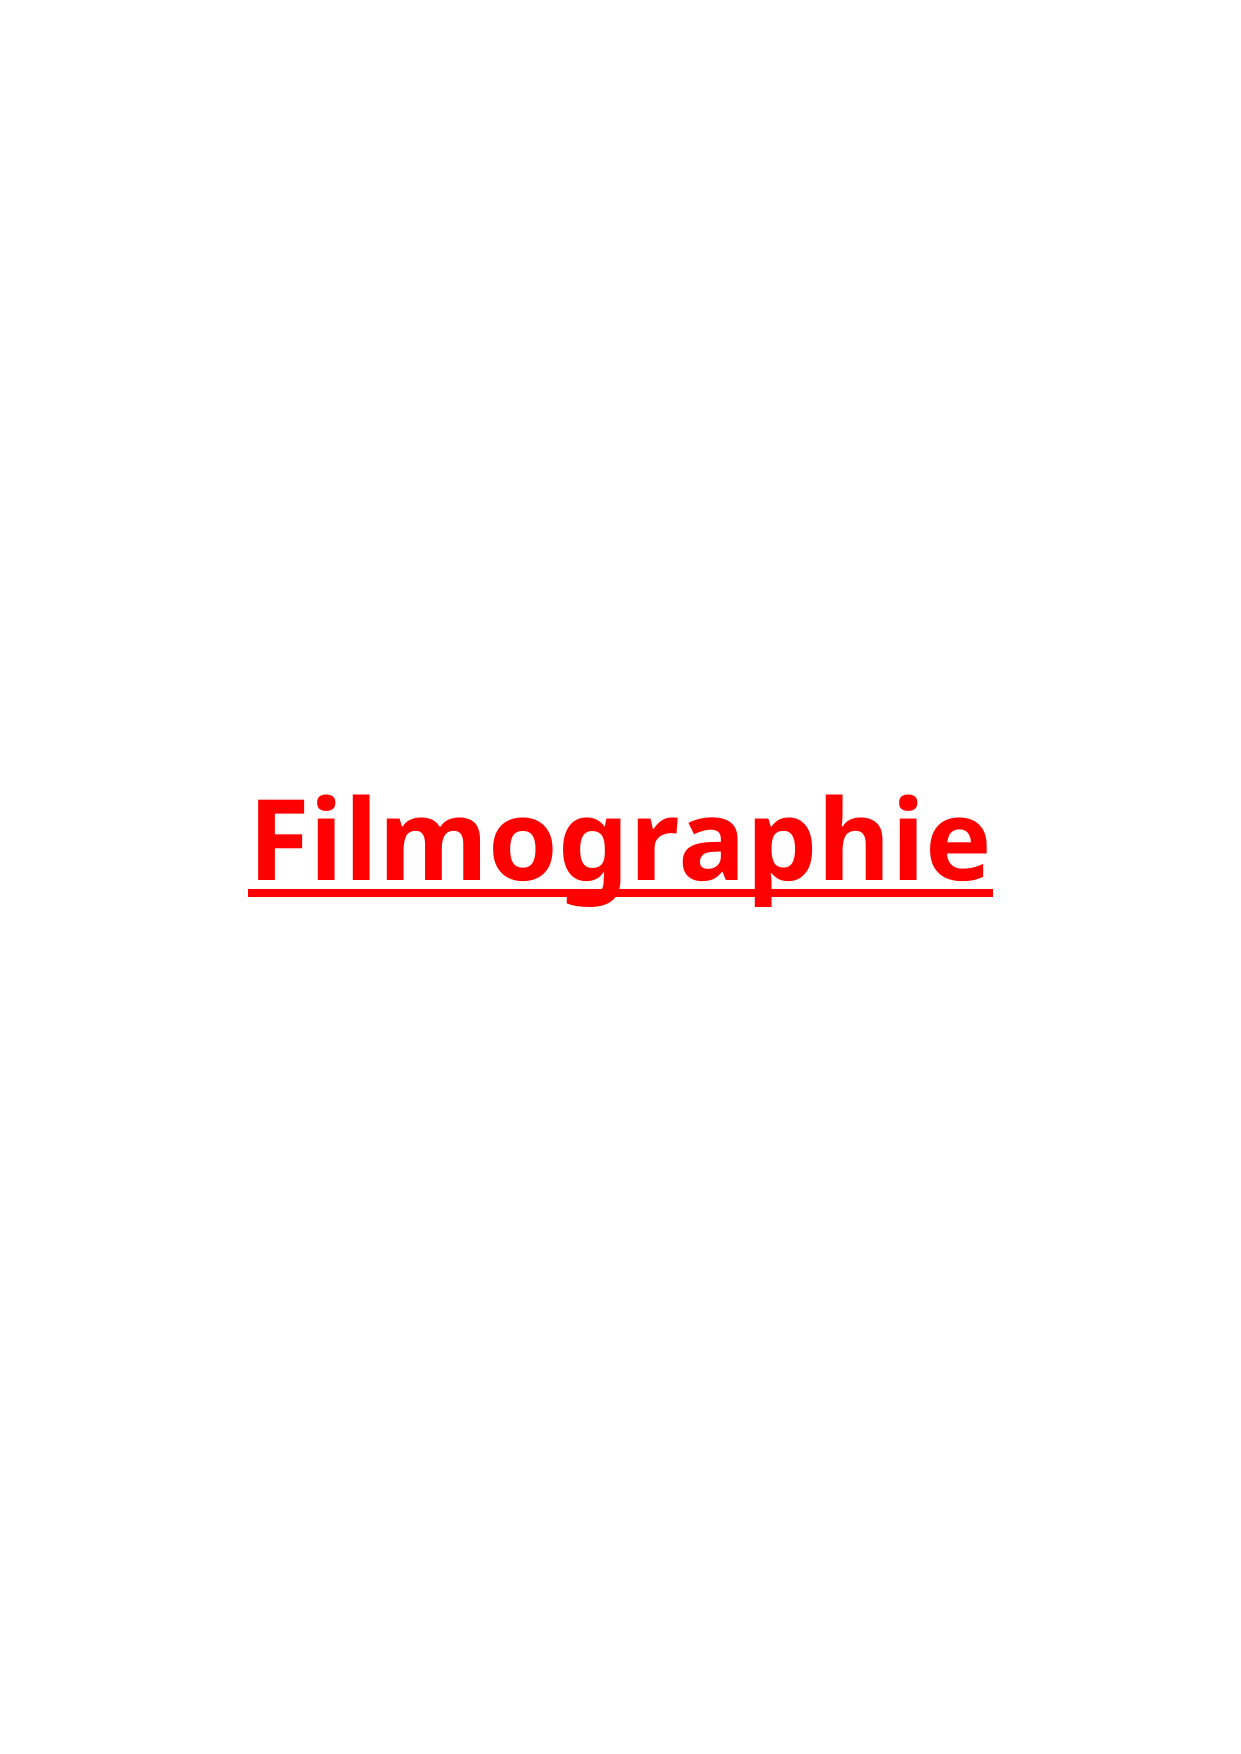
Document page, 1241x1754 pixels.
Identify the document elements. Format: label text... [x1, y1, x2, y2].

text Filmographie [118, 760, 1122, 913]
